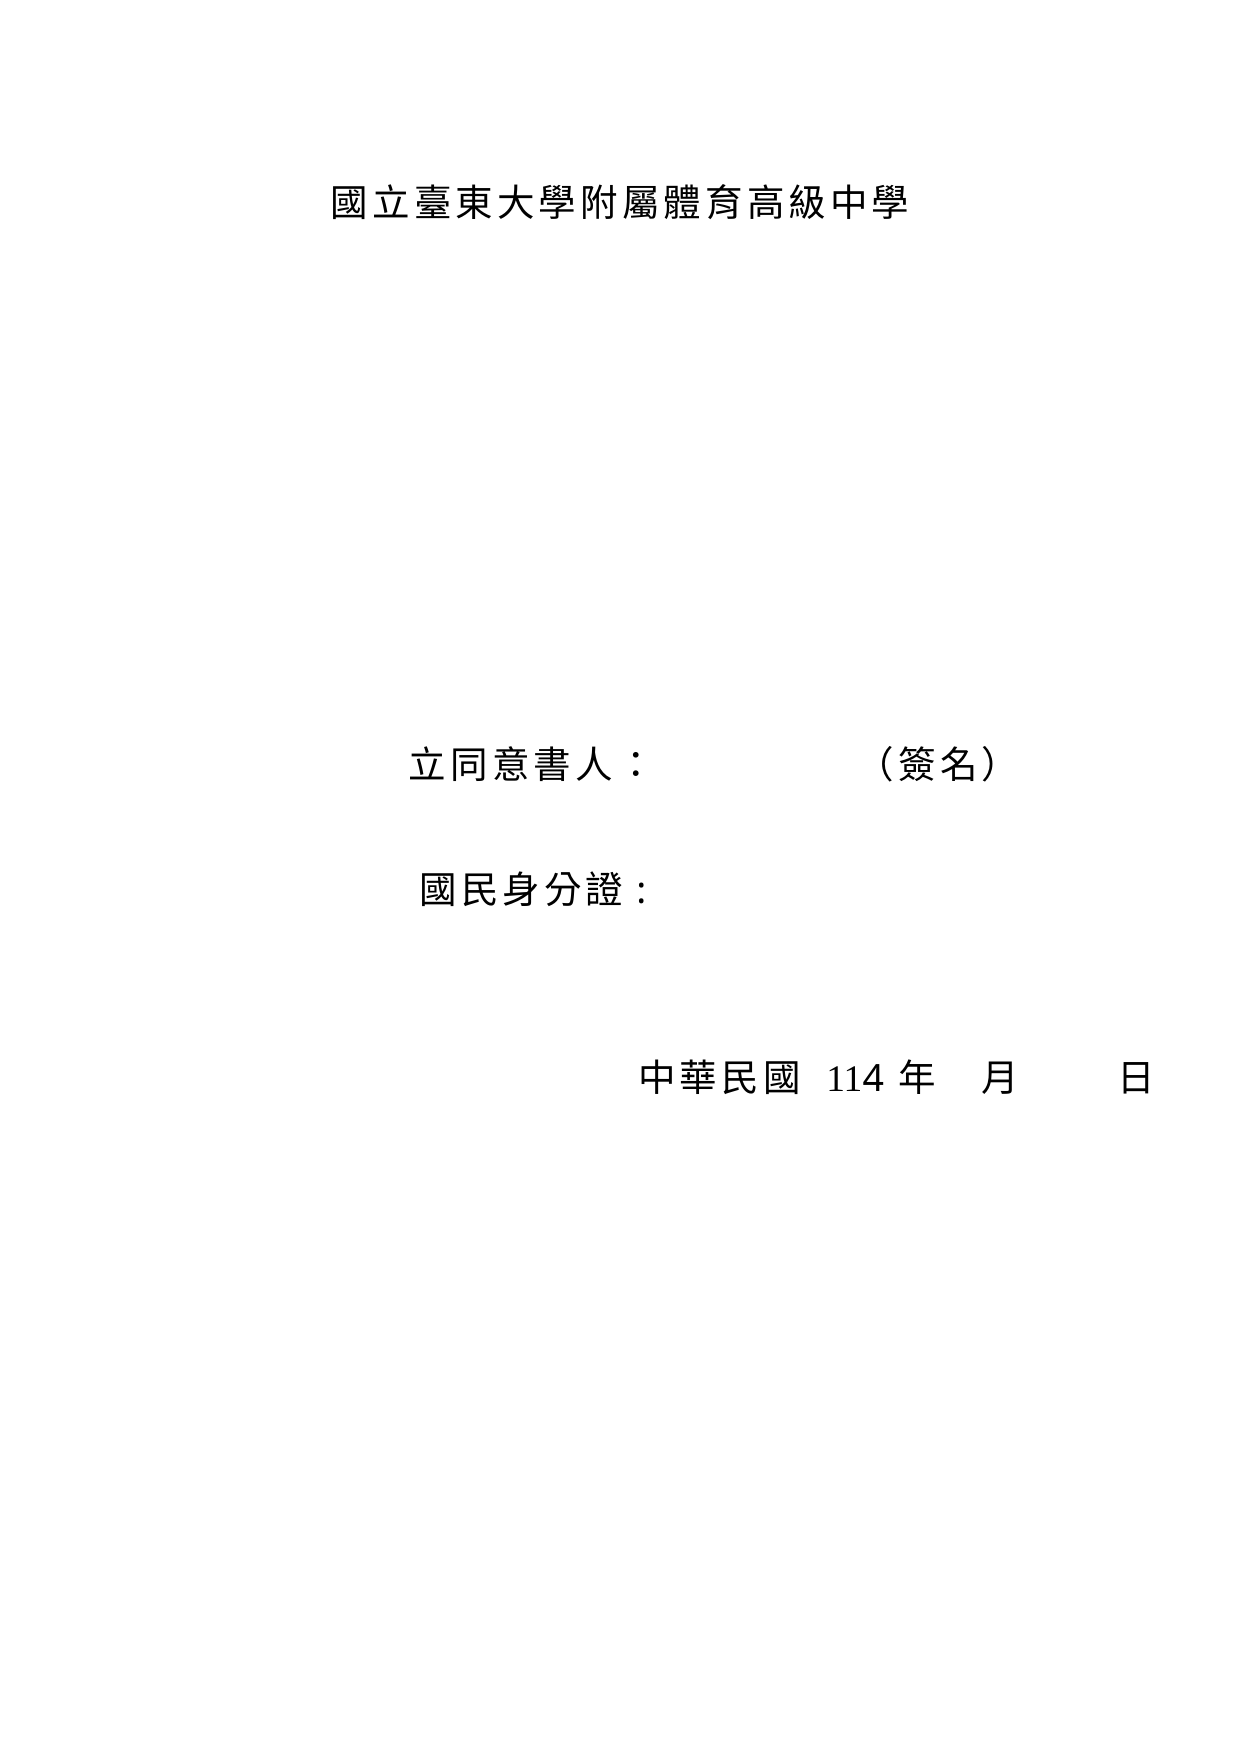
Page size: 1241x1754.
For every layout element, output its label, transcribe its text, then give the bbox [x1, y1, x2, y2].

text 中華民國 114 年 月 日 [84, 1033, 1157, 1096]
text 國立臺東大學附屬體育高級中學 [84, 158, 1157, 221]
text 國民身分證: [409, 846, 1157, 908]
text 立同意書人： （簽名） [402, 721, 1157, 783]
